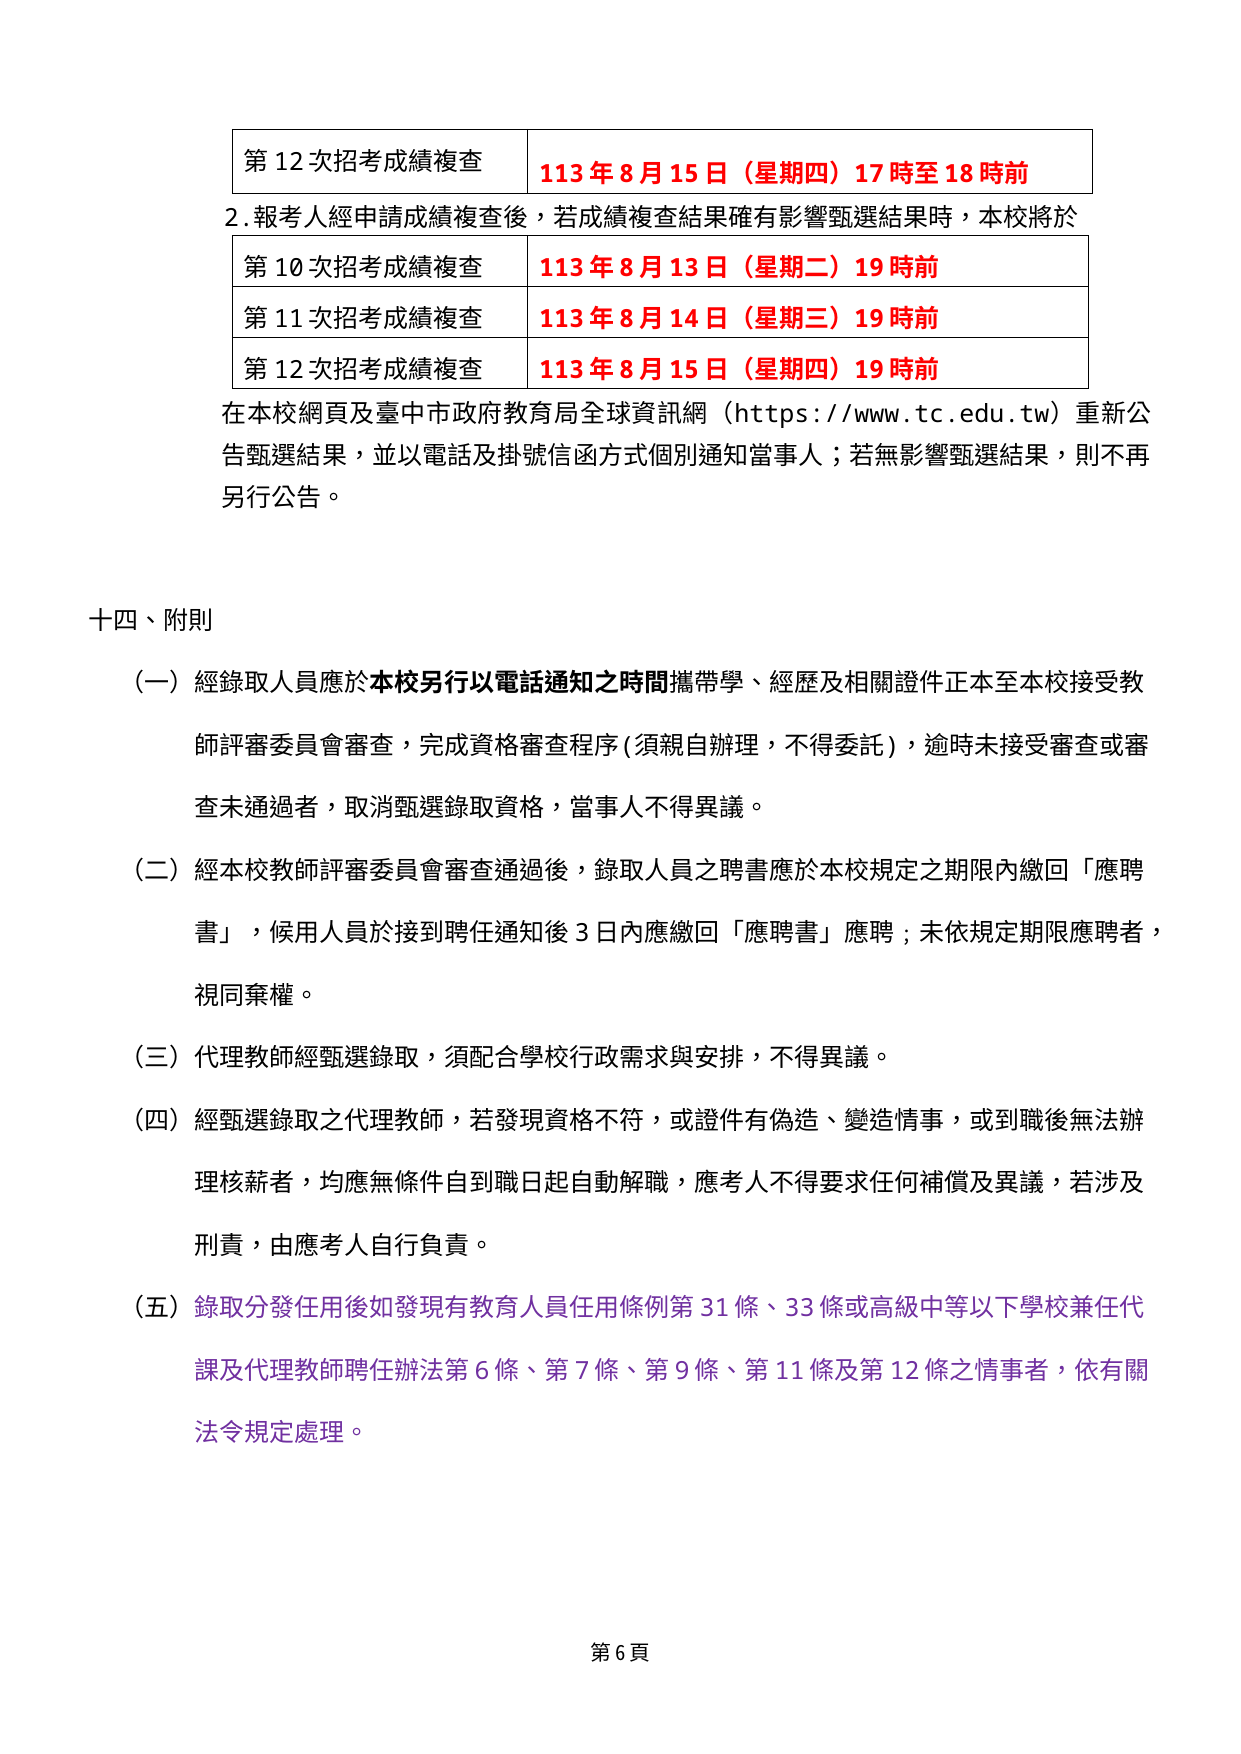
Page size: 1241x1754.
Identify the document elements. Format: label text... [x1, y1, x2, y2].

text 2.報考人經申請成績複查後，若成績複查結果確有影響甄選結果時，本校將於 [89, 193, 1152, 235]
table_cell 113年8月15日（星期四）19時前 [528, 338, 1088, 388]
text 在本校網頁及臺中市政府教育局全球資訊網（https://www.tc.edu.tw）重新公告甄選結果，並以電話及掛號信函方式個別通知當事人；若無影響甄選結果，則不再另行公告。 [221, 389, 1152, 514]
table_cell 第12次招考成績複查 [233, 338, 527, 388]
text （五）錄取分發任用後如發現有教育人員任用條例第31條、33條或高級中等以下學校兼任代課及代理教師聘任辦法第6條、第7條、第9條、第11條及第12條之情事者，依有關法令規定處理。 [119, 1264, 1152, 1452]
table_cell 第12次招考成績複查 [233, 130, 527, 192]
table_header 113年8月13日（星期二）19時前 [528, 236, 1088, 286]
text 十四、附則 [89, 577, 1152, 639]
text （一）經錄取人員應於本校另行以電話通知之時間攜帶學、經歷及相關證件正本至本校接受教師評審委員會審查，完成資格審查程序(須親自辦理，不得委託)，逾時未接受審查或審查未通過者，取消甄選錄取資格，當事人不得異議。 [119, 639, 1152, 827]
text （二）經本校教師評審委員會審查通過後，錄取人員之聘書應於本校規定之期限內繳回「應聘書」，候用人員於接到聘任通知後3日內應繳回「應聘書」應聘﹔未依規定期限應聘者，視同棄權。 [119, 827, 1152, 1014]
text （四）經甄選錄取之代理教師，若發現資格不符，或證件有偽造、變造情事，或到職後無法辦理核薪者，均應無條件自到職日起自動解職，應考人不得要求任何補償及異議，若涉及刑責，由應考人自行負責。 [119, 1077, 1152, 1264]
table_cell 第11次招考成績複查 [233, 287, 527, 337]
table_cell 113年8月15日（星期四）17時至18時前 [528, 130, 1092, 192]
text （三）代理教師經甄選錄取，須配合學校行政需求與安排，不得異議。 [119, 1014, 1152, 1077]
table_header 第10次招考成績複查 [233, 236, 527, 286]
table_cell 113年8月14日（星期三）19時前 [528, 287, 1088, 337]
